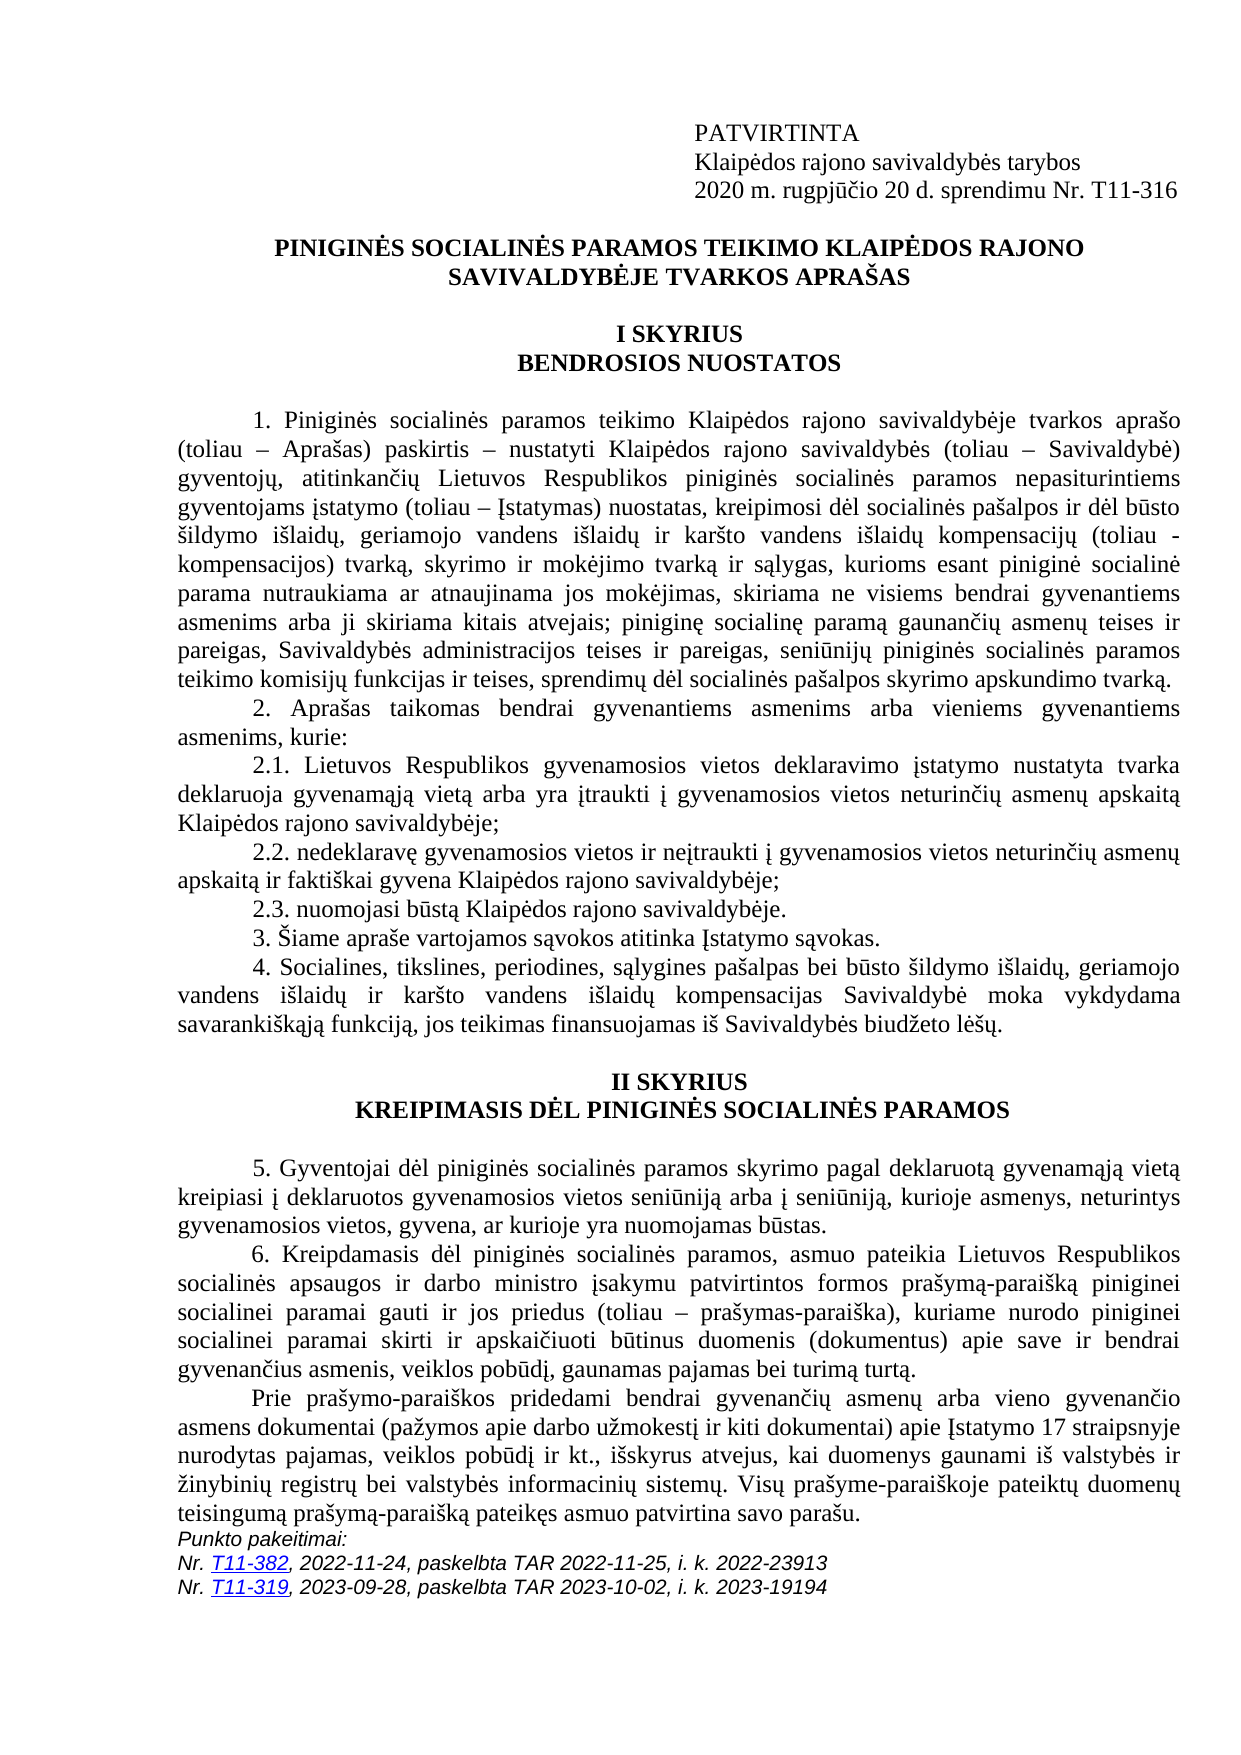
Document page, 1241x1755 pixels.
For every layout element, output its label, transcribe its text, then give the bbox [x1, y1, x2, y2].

text II SKYRIUS [177, 1067, 1181, 1096]
text PATVIRTINTA [694, 118, 1181, 147]
text 2.1. Lietuvos Respublikos gyvenamosios vietos deklaravimo įstatymo nustatyta tvarka deklaruoja gyvenamąją vietą arba yra įtraukti į gyvenamosios vietos neturinčių asmenų apskaitą Klaipėdos rajono savivaldybėje; [177, 751, 1181, 837]
text Nr. T11-382, 2022-11-24, paskelbta TAR 2022-11-25, i. k. 2022-23913 [177, 1551, 1181, 1575]
text Nr. T11-319, 2023-09-28, paskelbta TAR 2023-10-02, i. k. 2023-19194 [177, 1575, 1181, 1599]
text piniginės socialinės paramos teikimo KLAIPĖDOS RAJONO SAVIVALDYBĖJE tvarkos aprašas [177, 233, 1181, 291]
text 4. Socialines, tikslines, periodines, sąlygines pašalpas bei būsto šildymo išlaidų, geriamojo vandens išlaidų ir karšto vandens išlaidų kompensacijas Savivaldybė moka vykdydama savarankiškąją funkciją, jos teikimas finansuojamas iš Savivaldybės biudžeto lėšų. [177, 952, 1181, 1038]
text 2020 m. rugpjūčio 20 d. sprendimu Nr. T11-316 [694, 176, 1181, 204]
text 5. Gyventojai dėl piniginės socialinės paramos skyrimo pagal deklaruotą gyvenamąją vietą kreipiasi į deklaruotos gyvenamosios vietos seniūniją arba į seniūniją, kurioje asmenys, neturintys gyvenamosios vietos, gyvena, ar kurioje yra nuomojamas būstas. [177, 1153, 1181, 1239]
text Klaipėdos rajono savivaldybės tarybos [694, 147, 1181, 176]
text 2.2. nedeklaravę gyvenamosios vietos ir neįtraukti į gyvenamosios vietos neturinčių asmenų apskaitą ir faktiškai gyvena Klaipėdos rajono savivaldybėje; [177, 837, 1181, 894]
subtitle bendrosios nuostatos [177, 348, 1181, 377]
text 6. Kreipdamasis dėl piniginės socialinės paramos, asmuo pateikia Lietuvos Respublikos socialinės apsaugos ir darbo ministro įsakymu patvirtintos formos prašymą-paraišką piniginei socialinei paramai gauti ir jos priedus (toliau – prašymas-paraiška), kuriame nurodo piniginei socialinei paramai skirti ir apskaičiuoti būtinus duomenis (dokumentus) apie save ir bendrai gyvenančius asmenis, veiklos pobūdį, gaunamas pajamas bei turimą turtą. [177, 1239, 1181, 1383]
text 1. Piniginės socialinės paramos teikimo Klaipėdos rajono savivaldybėje tvarkos aprašo (toliau – Aprašas) paskirtis – nustatyti Klaipėdos rajono savivaldybės (toliau – Savivaldybė) gyventojų, atitinkančių Lietuvos Respublikos piniginės socialinės paramos nepasiturintiems gyventojams įstatymo (toliau – Įstatymas) nuostatas, kreipimosi dėl socialinės pašalpos ir dėl būsto šildymo išlaidų, geriamojo vandens išlaidų ir karšto vandens išlaidų kompensacijų (toliau - kompensacijos) tvarką, skyrimo ir mokėjimo tvarką ir sąlygas, kurioms esant piniginė socialinė parama nutraukiama ar atnaujinama jos mokėjimas, skiriama ne visiems bendrai gyvenantiems asmenims arba ji skiriama kitais atvejais; piniginę socialinę paramą gaunančių asmenų teises ir pareigas, Savivaldybės administracijos teises ir pareigas, seniūnijų piniginės socialinės paramos teikimo komisijų funkcijas ir teises, sprendimų dėl socialinės pašalpos skyrimo apskundimo tvarką. [177, 406, 1181, 693]
text 2.3. nuomojasi būstą Klaipėdos rajono savivaldybėje. [177, 894, 1181, 923]
text Prie prašymo-paraiškos pridedami bendrai gyvenančių asmenų arba vieno gyvenančio asmens dokumentai (pažymos apie darbo užmokestį ir kiti dokumentai) apie Įstatymo 17 straipsnyje nurodytas pajamas, veiklos pobūdį ir kt., išskyrus atvejus, kai duomenys gaunami iš valstybės ir žinybinių registrų bei valstybės informacinių sistemų. Visų prašyme-paraiškoje pateiktų duomenų teisingumą prašymą-paraišką pateikęs asmuo patvirtina savo parašu. [177, 1383, 1181, 1527]
text 2. Aprašas taikomas bendrai gyvenantiems asmenims arba vieniems gyvenantiems asmenims, kurie: [177, 693, 1181, 751]
text 3. Šiame apraše vartojamos sąvokos atitinka Įstatymo sąvokas. [177, 923, 1181, 952]
subtitle I SKYRIUS [177, 319, 1181, 348]
text KREIPIMASIS DĖL PINIGINĖS SOCIALINĖS PARAMOS [177, 1096, 1181, 1124]
text Punkto pakeitimai: [177, 1527, 1181, 1551]
